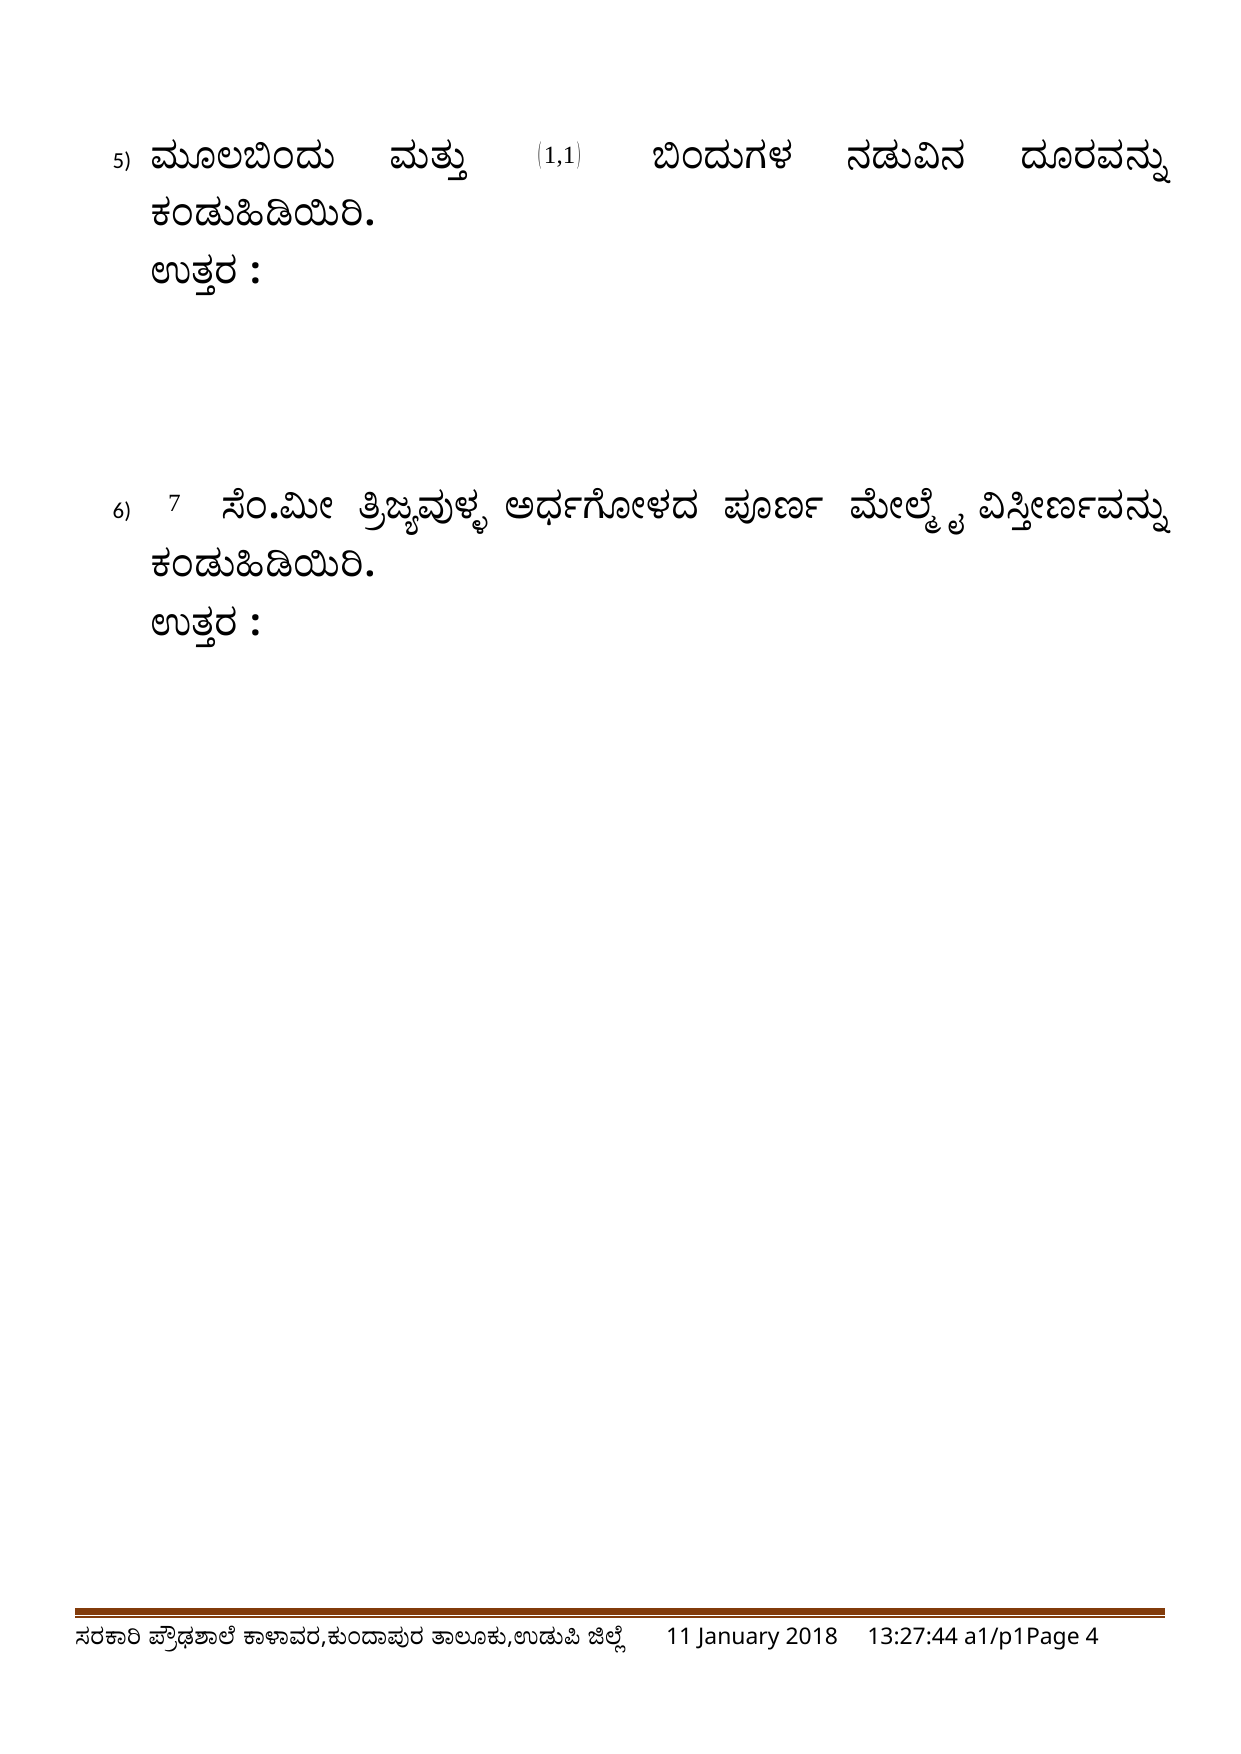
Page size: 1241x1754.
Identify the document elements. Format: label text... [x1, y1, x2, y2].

list ಮೂಲಬಿಂದು ಮತ್ತು ಬಿಂದುಗಳ ನಡುವಿನ ದೂರವನ್ನು ಕಂಡುಹಿಡಿಯಿರಿ. [112, 134, 1165, 236]
list ಉತ್ತರ : [150, 595, 1165, 646]
list ಸೆಂ.ಮೀ ತ್ರಿಜ್ಯವುಳ್ಳ ಅರ್ಧಗೋಳದ ಪೂರ್ಣ ಮೇಲ್ಮೈ ವಿಸ್ತೀರ್ಣವನ್ನು ಕಂಡುಹಿಡಿಯಿರಿ. [112, 478, 1165, 588]
list ಉತ್ತರ : [150, 243, 1165, 294]
